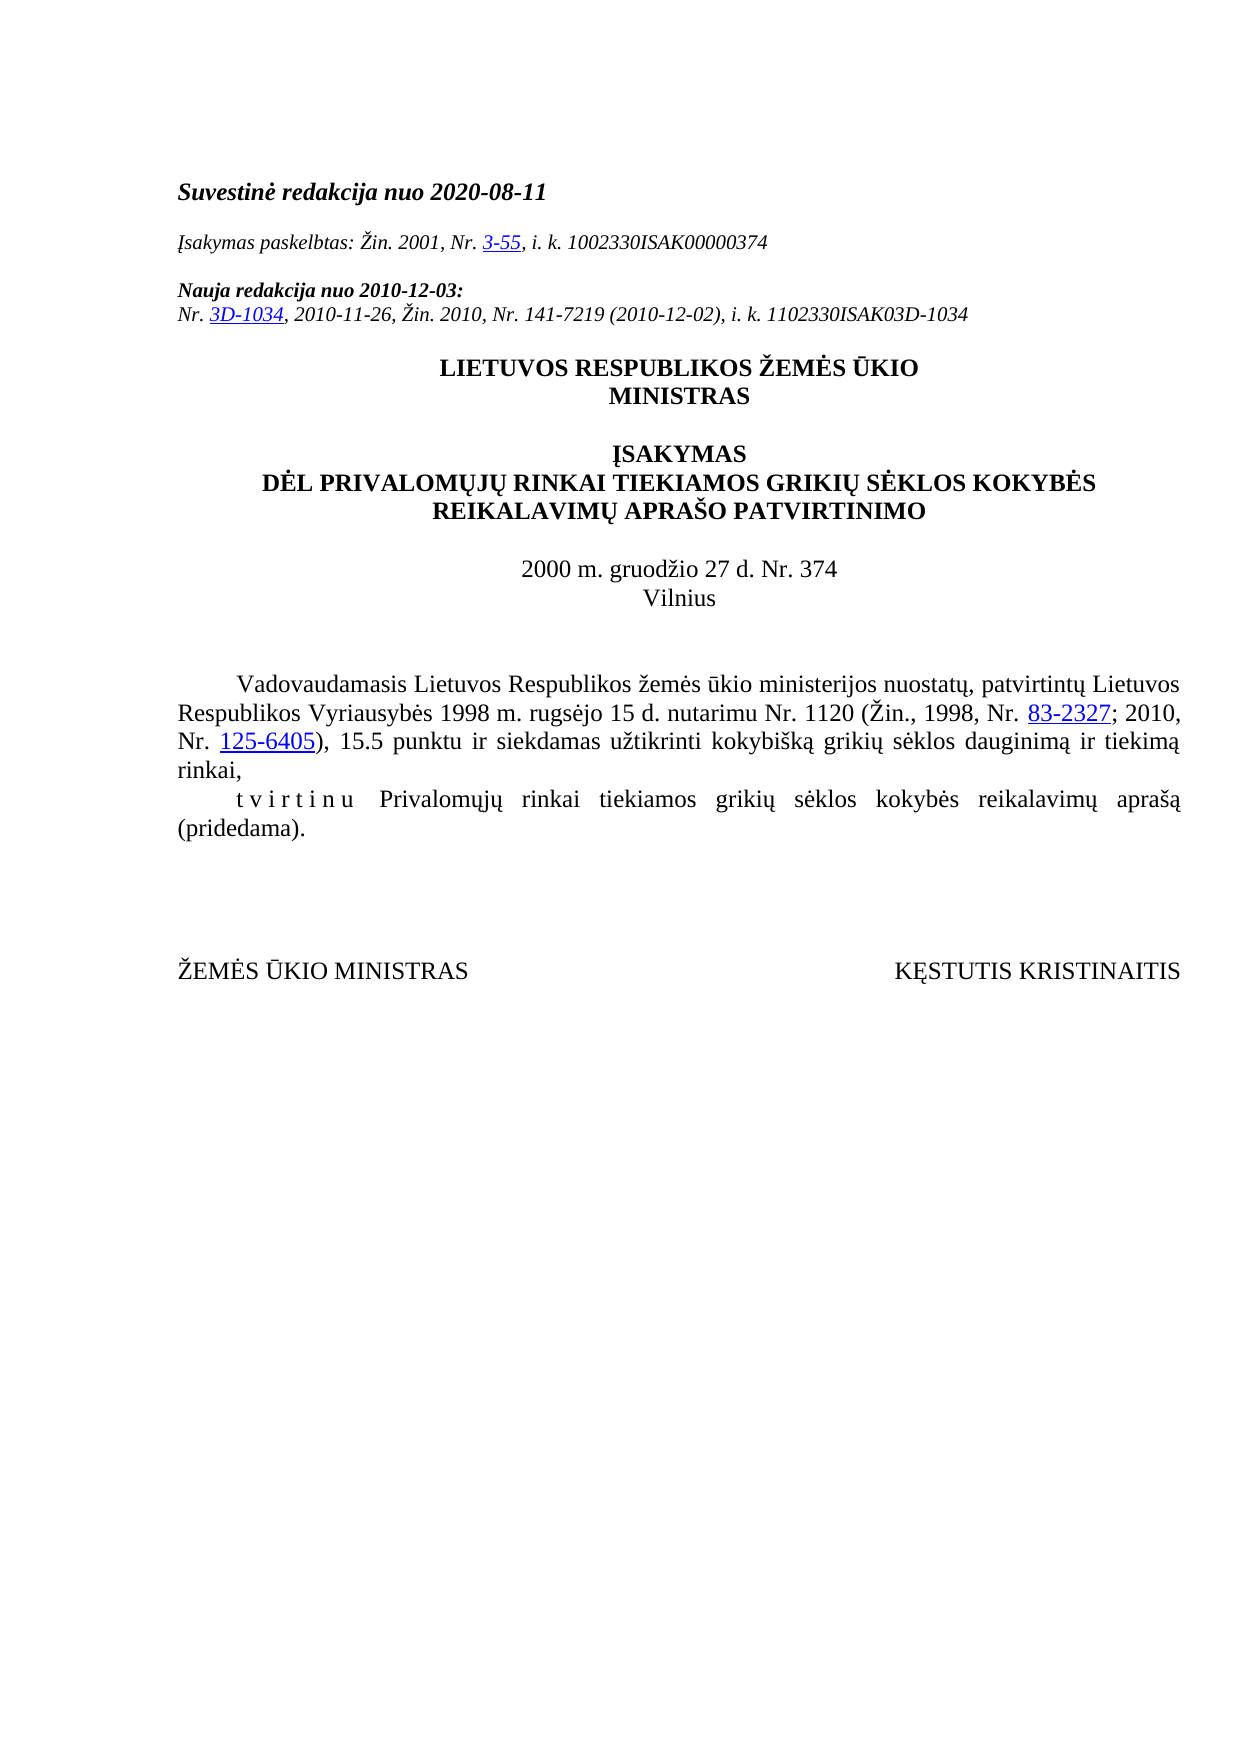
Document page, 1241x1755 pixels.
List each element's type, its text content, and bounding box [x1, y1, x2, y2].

text ĮSAKYMAS [177, 439, 1181, 468]
text ŽEMĖS ŪKIO MINISTRAS KĘSTUTIS KRISTINAITIS [177, 956, 1181, 985]
text Vadovaudamasis Lietuvos Respublikos žemės ūkio ministerijos nuostatų, patvirtintų Lietuvos Respublikos Vyriausybės 1998 m. rugsėjo 15 d. nutarimu Nr. 1120 (Žin., 1998, Nr. 83-2327; 2010, Nr. 125-6405), 15.5 punktu ir siekdamas užtikrinti kokybišką grikių sėklos dauginimą ir tiekimą rinkai, [177, 669, 1181, 784]
text tvirtinu Privalomųjų rinkai tiekiamos grikių sėklos kokybės reikalavimų aprašą (pridedama). [177, 784, 1181, 841]
text 2000 m. gruodžio 27 d. Nr. 374 [177, 554, 1181, 583]
text Suvestinė redakcija nuo 2020-08-11 [177, 177, 1181, 206]
text MINISTRAS [177, 381, 1181, 410]
text DĖL PRIVALOMŲJŲ RINKAI TIEKIAMOS GRIKIŲ SĖKLOS KOKYBĖS REIKALAVIMŲ APRAŠO PATVIRTINIMO [177, 468, 1181, 525]
text LIETUVOS RESPUBLIKOS ŽEMĖS ŪKIO [177, 353, 1181, 381]
text Nauja redakcija nuo 2010-12-03: [177, 278, 1181, 302]
text Vilnius [177, 583, 1181, 611]
text Įsakymas paskelbtas: Žin. 2001, Nr. 3-55, i. k. 1002330ISAK00000374 [177, 230, 1181, 254]
text Nr. 3D-1034, 2010-11-26, Žin. 2010, Nr. 141-7219 (2010-12-02), i. k. 1102330ISAK03D-1034 [177, 302, 1181, 326]
